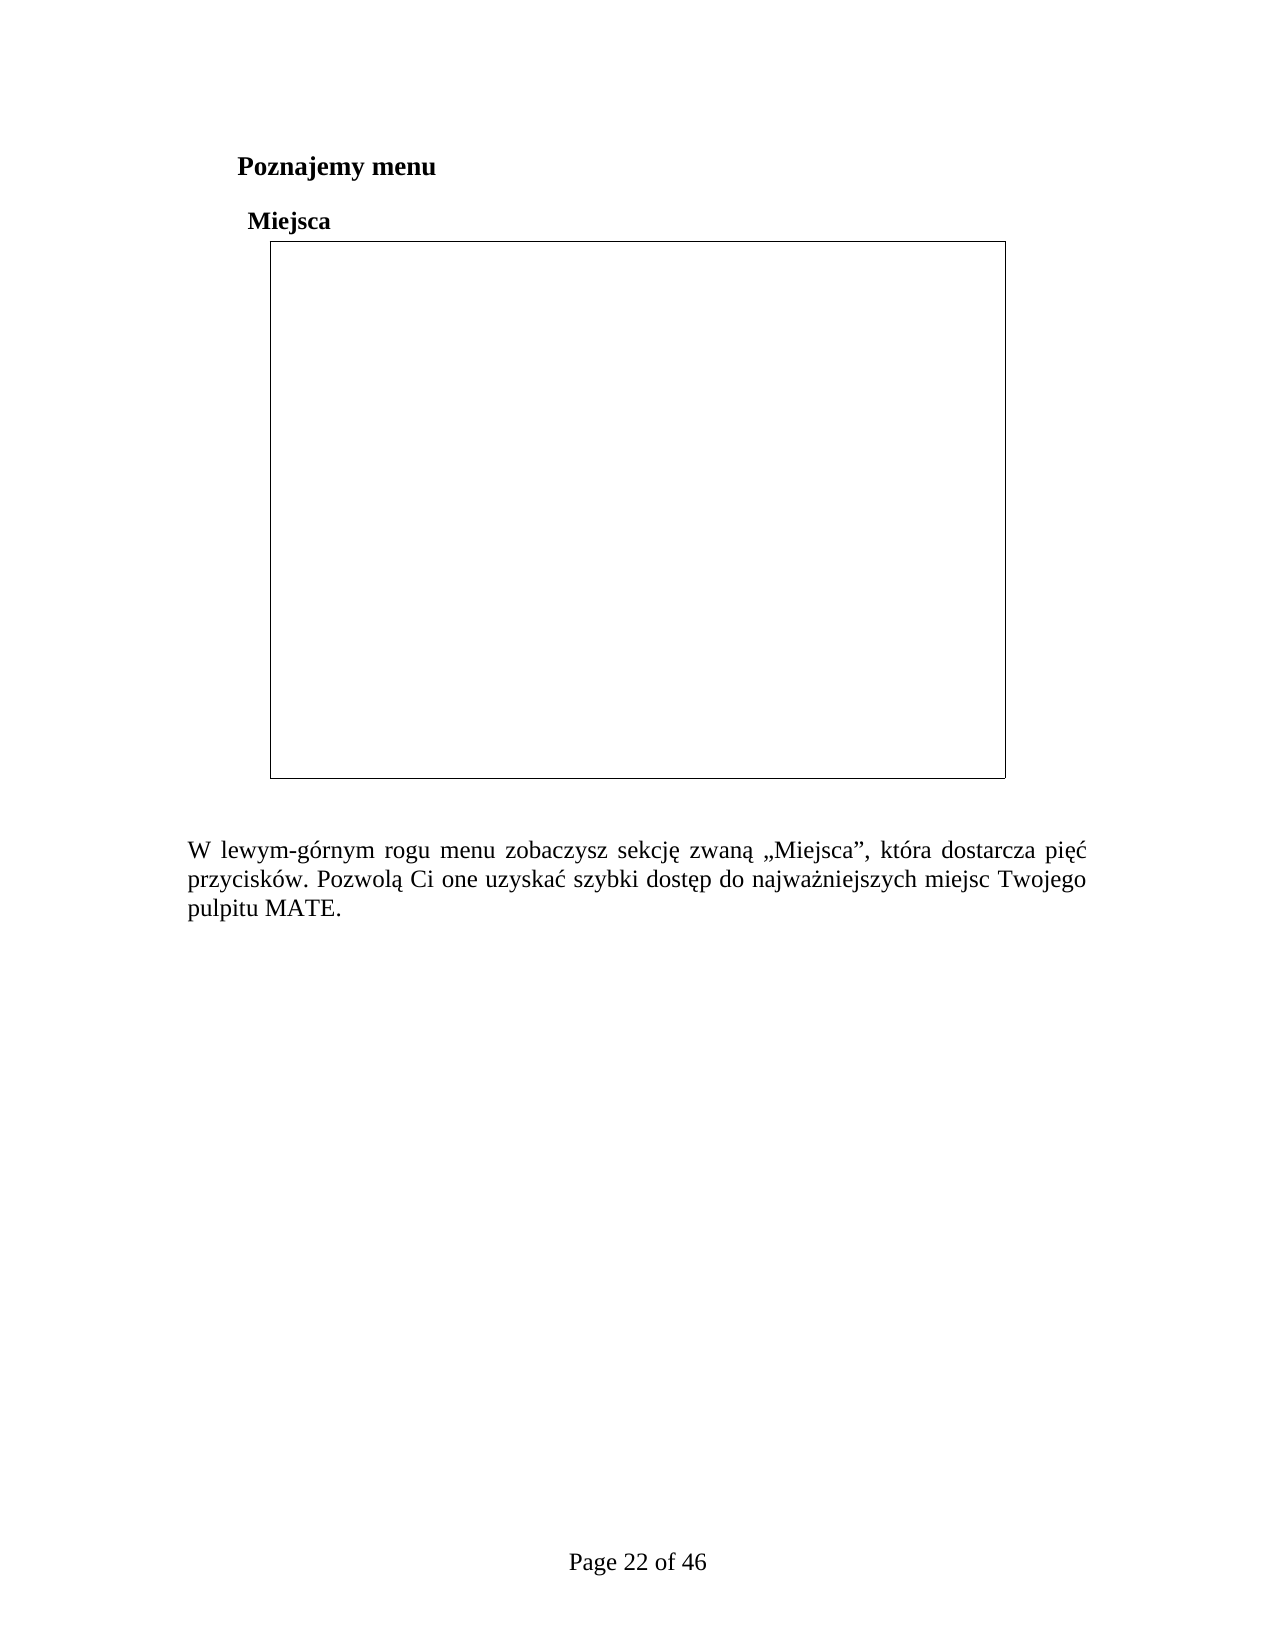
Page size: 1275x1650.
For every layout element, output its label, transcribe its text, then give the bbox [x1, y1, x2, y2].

subtitle Miejsca [187, 206, 1087, 235]
subtitle Poznajemy menu [187, 150, 1087, 181]
text W lewym-górnym rogu menu zobaczysz sekcję zwaną „Miejsca”, która dostarcza pięć przycisków. Pozwolą Ci one uzyskać szybki dostęp do najważniejszych miejsc Twojego pulpitu MATE. [187, 835, 1087, 922]
